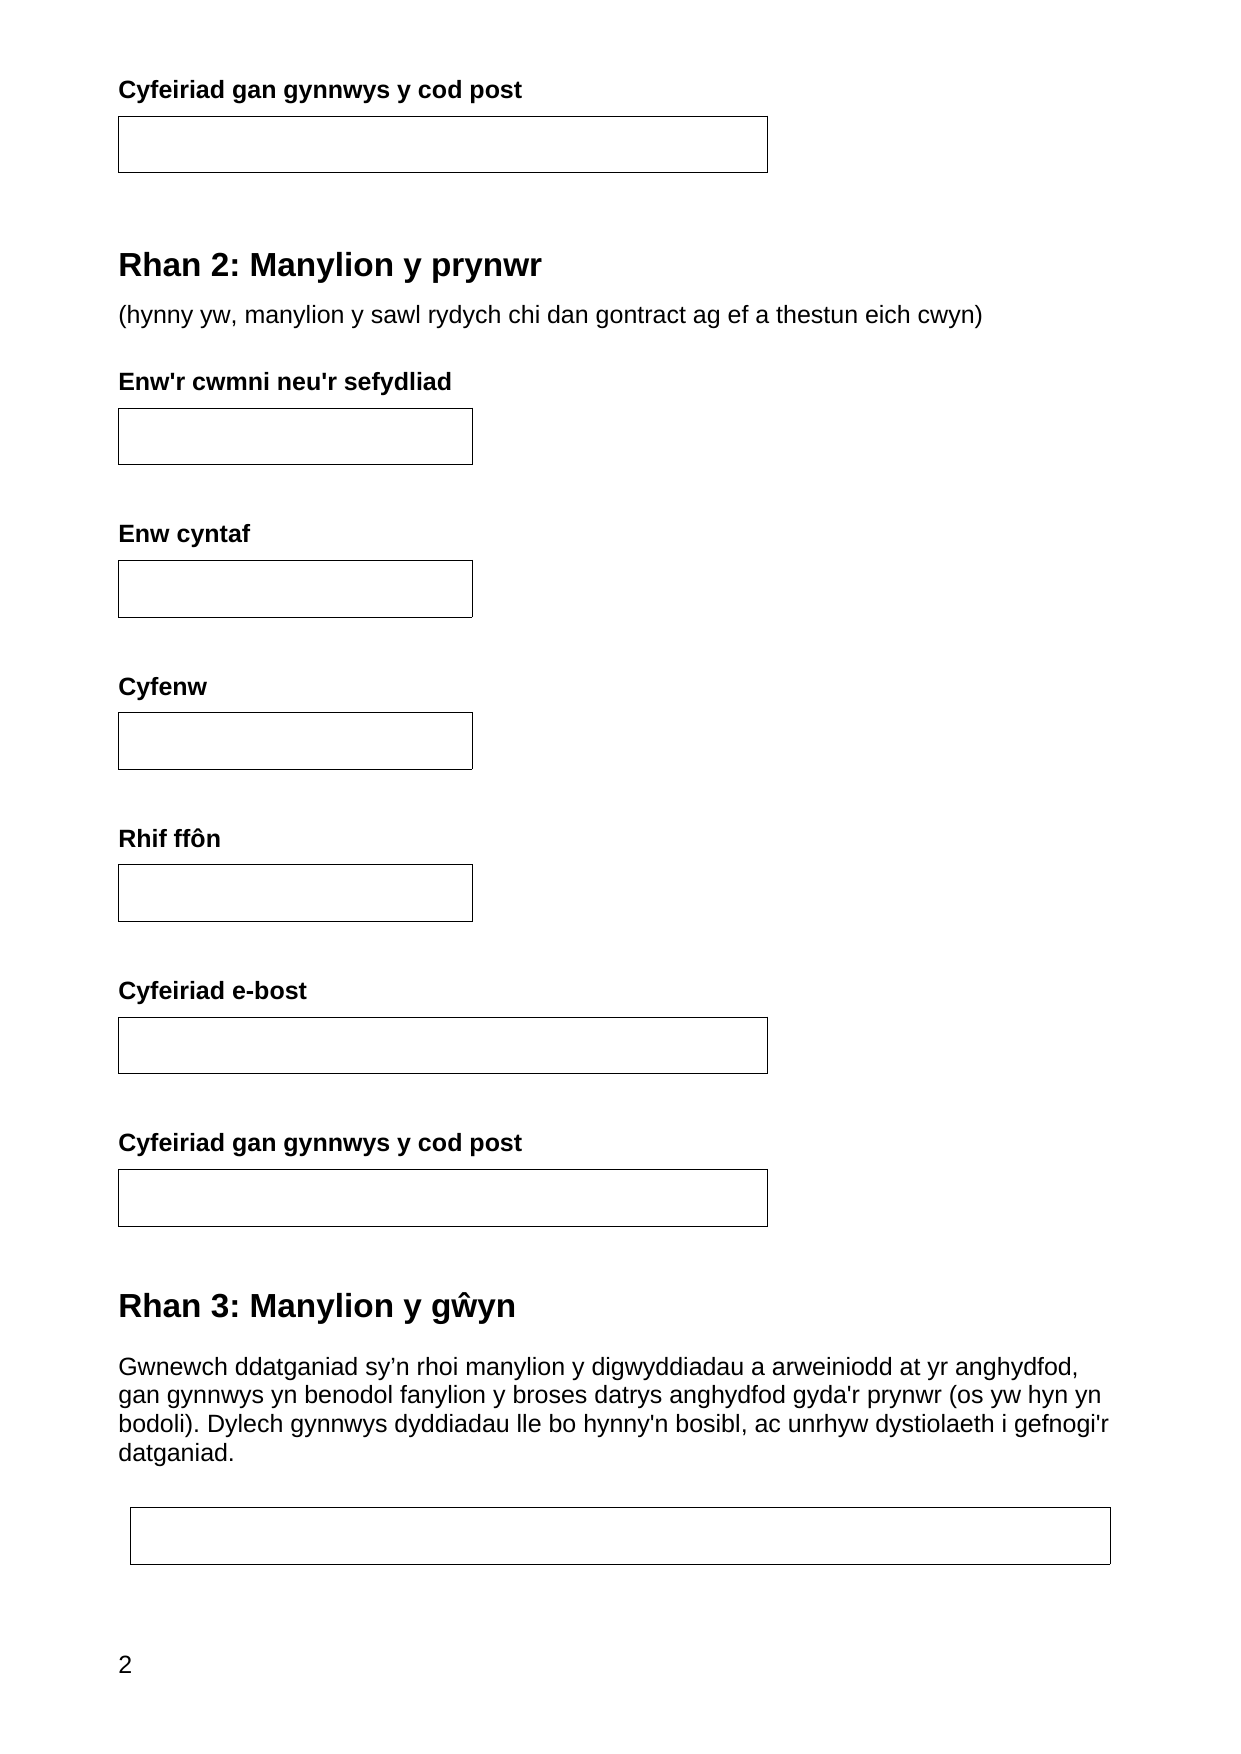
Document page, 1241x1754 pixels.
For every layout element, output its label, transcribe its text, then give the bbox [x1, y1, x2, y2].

text (hynny yw, manylion y sawl rydych chi dan gontract ag ef a thestun eich cwyn) [118, 298, 1122, 329]
subtitle Rhan 2: Manylion y prynwr [118, 240, 1122, 286]
subtitle Cyfenw [118, 671, 1122, 700]
subtitle Rhif ffôn [118, 824, 1122, 852]
subtitle Enw cyntaf [118, 519, 1122, 548]
subtitle Enw'r cwmni neu'r sefydliad [118, 367, 1122, 396]
subtitle Cyfeiriad gan gynnwys y cod post [118, 75, 1122, 104]
subtitle Cyfeiriad gan gynnwys y cod post [118, 1128, 1122, 1157]
subtitle Cyfeiriad e-bost [118, 976, 1122, 1005]
subtitle Rhan 3: Manylion y gŵyn [118, 1281, 1122, 1326]
subtitle Gwnewch ddatganiad sy’n rhoi manylion y digwyddiadau a arweiniodd at yr anghydfod, gan gynnwys yn benodol fanylion y broses datrys anghydfod gyda'r prynwr (os yw hyn yn bodoli). Dylech gynnwys dyddiadau lle bo hynny'n bosibl, ac unrhyw dystiolaeth i gefnogi'r datganiad. [118, 1351, 1122, 1466]
